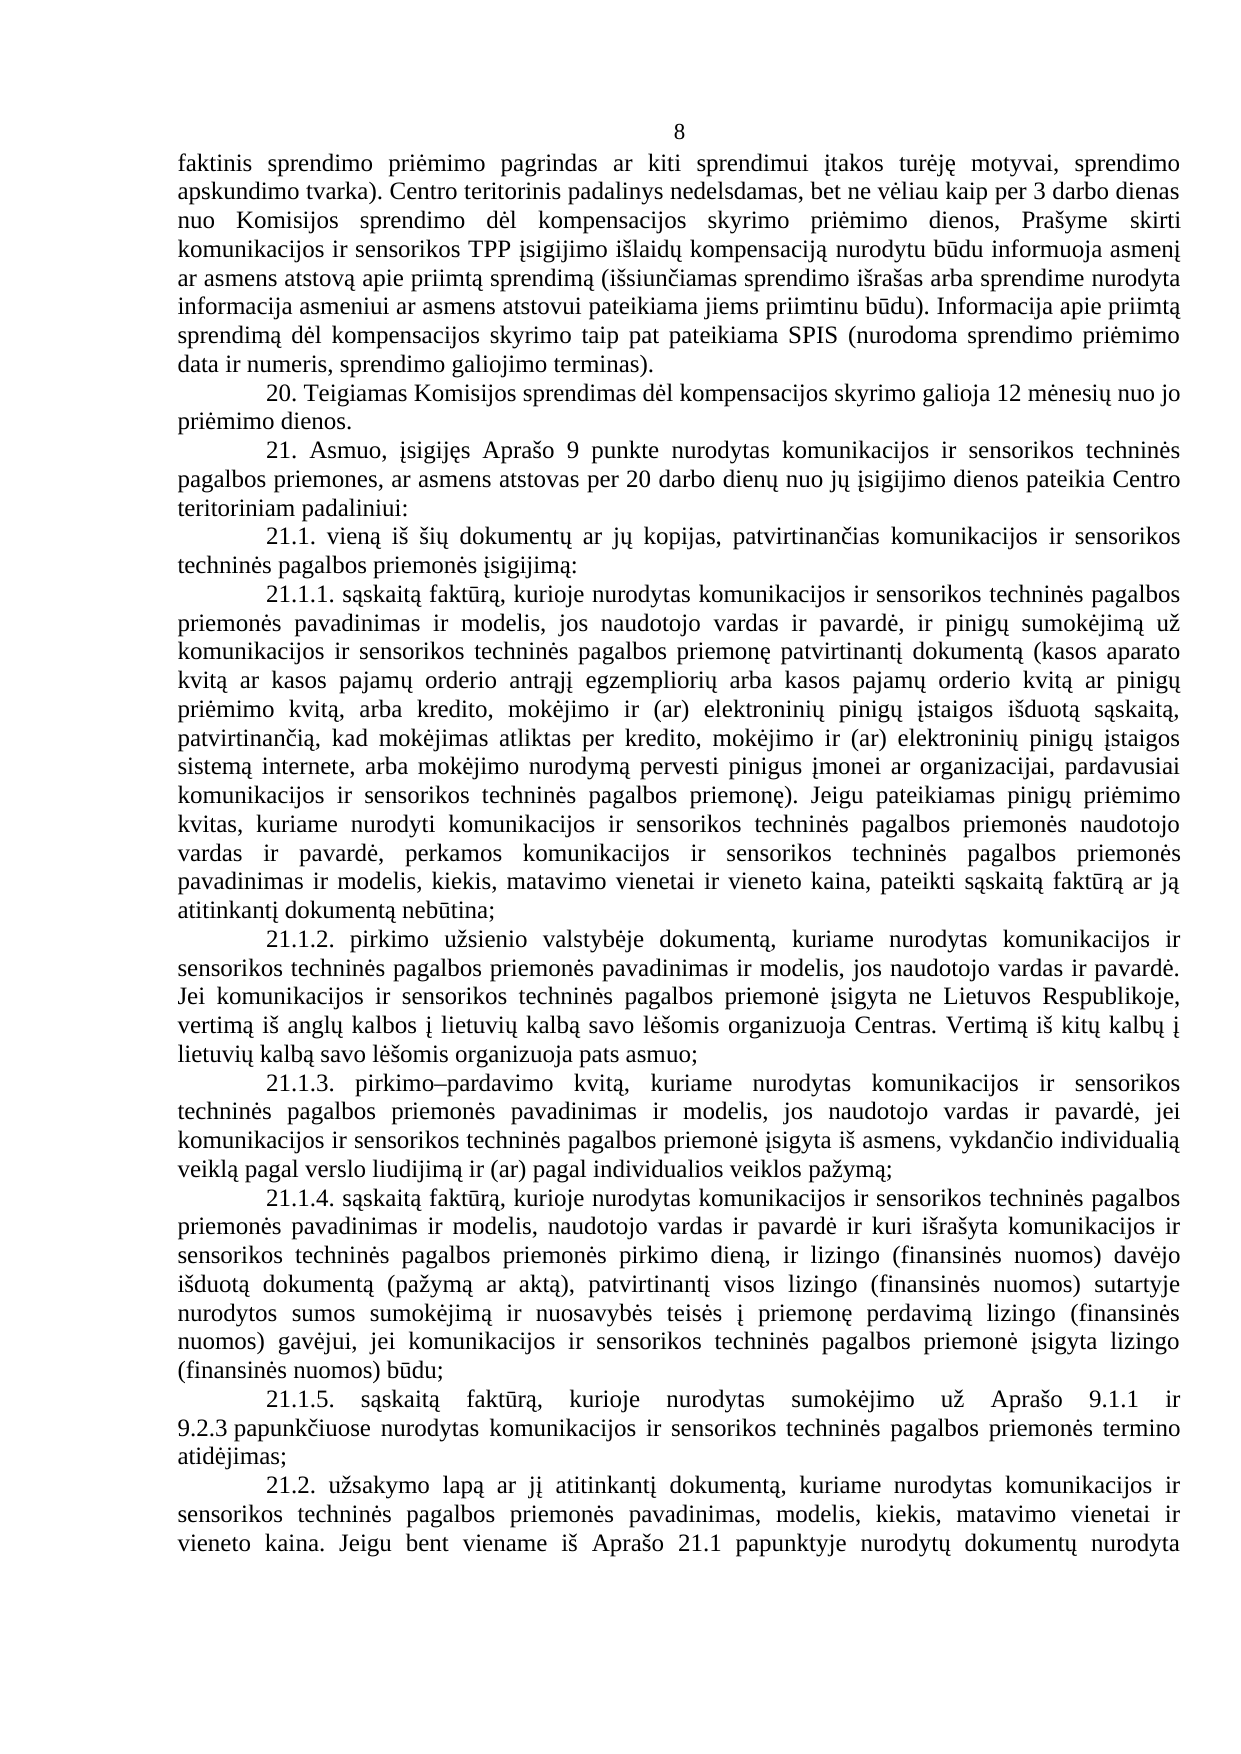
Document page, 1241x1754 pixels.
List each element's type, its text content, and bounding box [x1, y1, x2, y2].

text 21.1.1. sąskaitą faktūrą, kurioje nurodytas komunikacijos ir sensorikos techninės pagalbos priemonės pavadinimas ir modelis, jos naudotojo vardas ir pavardė, ir pinigų sumokėjimą už komunikacijos ir sensorikos techninės pagalbos priemonę patvirtinantį dokumentą (kasos aparato kvitą ar kasos pajamų orderio antrąjį egzempliorių arba kasos pajamų orderio kvitą ar pinigų priėmimo kvitą, arba kredito, mokėjimo ir (ar) elektroninių pinigų įstaigos išduotą sąskaitą, patvirtinančią, kad mokėjimas atliktas per kredito, mokėjimo ir (ar) elektroninių pinigų įstaigos sistemą internete, arba mokėjimo nurodymą pervesti pinigus įmonei ar organizacijai, pardavusiai komunikacijos ir sensorikos techninės pagalbos priemonę). Jeigu pateikiamas pinigų priėmimo kvitas, kuriame nurodyti komunikacijos ir sensorikos techninės pagalbos priemonės naudotojo vardas ir pavardė, perkamos komunikacijos ir sensorikos techninės pagalbos priemonės pavadinimas ir modelis, kiekis, matavimo vienetai ir vieneto kaina, pateikti sąskaitą faktūrą ar ją atitinkantį dokumentą nebūtina; [177, 579, 1181, 924]
text 21.1.2. pirkimo užsienio valstybėje dokumentą, kuriame nurodytas komunikacijos ir sensorikos techninės pagalbos priemonės pavadinimas ir modelis, jos naudotojo vardas ir pavardė. Jei komunikacijos ir sensorikos techninės pagalbos priemonė įsigyta ne Lietuvos Respublikoje, vertimą iš anglų kalbos į lietuvių kalbą savo lėšomis organizuoja Centras. Vertimą iš kitų kalbų į lietuvių kalbą savo lėšomis organizuoja pats asmuo; [177, 924, 1181, 1068]
text 21.1.4. sąskaitą faktūrą, kurioje nurodytas komunikacijos ir sensorikos techninės pagalbos priemonės pavadinimas ir modelis, naudotojo vardas ir pavardė ir kuri išrašyta komunikacijos ir sensorikos techninės pagalbos priemonės pirkimo dieną, ir lizingo (finansinės nuomos) davėjo išduotą dokumentą (pažymą ar aktą), patvirtinantį visos lizingo (finansinės nuomos) sutartyje nurodytos sumos sumokėjimą ir nuosavybės teisės į priemonę perdavimą lizingo (finansinės nuomos) gavėjui, jei komunikacijos ir sensorikos techninės pagalbos priemonė įsigyta lizingo (finansinės nuomos) būdu; [177, 1183, 1181, 1384]
text 21.1.5. sąskaitą faktūrą, kurioje nurodytas sumokėjimo už Aprašo 9.1.1 ir 9.2.3 papunkčiuose nurodytas komunikacijos ir sensorikos techninės pagalbos priemonės termino atidėjimas; [177, 1384, 1181, 1470]
text 21. Asmuo, įsigijęs Aprašo 9 punkte nurodytas komunikacijos ir sensorikos techninės pagalbos priemones, ar asmens atstovas per 20 darbo dienų nuo jų įsigijimo dienos pateikia Centro teritoriniam padaliniui: [177, 435, 1181, 521]
text 21.1.3. pirkimo–pardavimo kvitą, kuriame nurodytas komunikacijos ir sensorikos techninės pagalbos priemonės pavadinimas ir modelis, jos naudotojo vardas ir pavardė, jei komunikacijos ir sensorikos techninės pagalbos priemonė įsigyta iš asmens, vykdančio individualią veiklą pagal verslo liudijimą ir (ar) pagal individualios veiklos pažymą; [177, 1068, 1181, 1183]
text 21.1. vieną iš šių dokumentų ar jų kopijas, patvirtinančias komunikacijos ir sensorikos techninės pagalbos priemonės įsigijimą: [177, 521, 1181, 579]
text faktinis sprendimo priėmimo pagrindas ar kiti sprendimui įtakos turėję motyvai, sprendimo apskundimo tvarka). Centro teritorinis padalinys nedelsdamas, bet ne vėliau kaip per 3 darbo dienas nuo Komisijos sprendimo dėl kompensacijos skyrimo priėmimo dienos, Prašyme skirti komunikacijos ir sensorikos TPP įsigijimo išlaidų kompensaciją nurodytu būdu informuoja asmenį ar asmens atstovą apie priimtą sprendimą (išsiunčiamas sprendimo išrašas arba sprendime nurodyta informacija asmeniui ar asmens atstovui pateikiama jiems priimtinu būdu). Informacija apie priimtą sprendimą dėl kompensacijos skyrimo taip pat pateikiama SPIS (nurodoma sprendimo priėmimo data ir numeris, sprendimo galiojimo terminas). [177, 148, 1181, 378]
text 20. Teigiamas Komisijos sprendimas dėl kompensacijos skyrimo galioja 12 mėnesių nuo jo priėmimo dienos. [177, 378, 1181, 435]
text 21.2. užsakymo lapą ar jį atitinkantį dokumentą, kuriame nurodytas komunikacijos ir sensorikos techninės pagalbos priemonės pavadinimas, modelis, kiekis, matavimo vienetai ir vieneto kaina. Jeigu bent viename iš Aprašo 21.1 papunktyje nurodytų dokumentų nurodyta [177, 1470, 1181, 1556]
